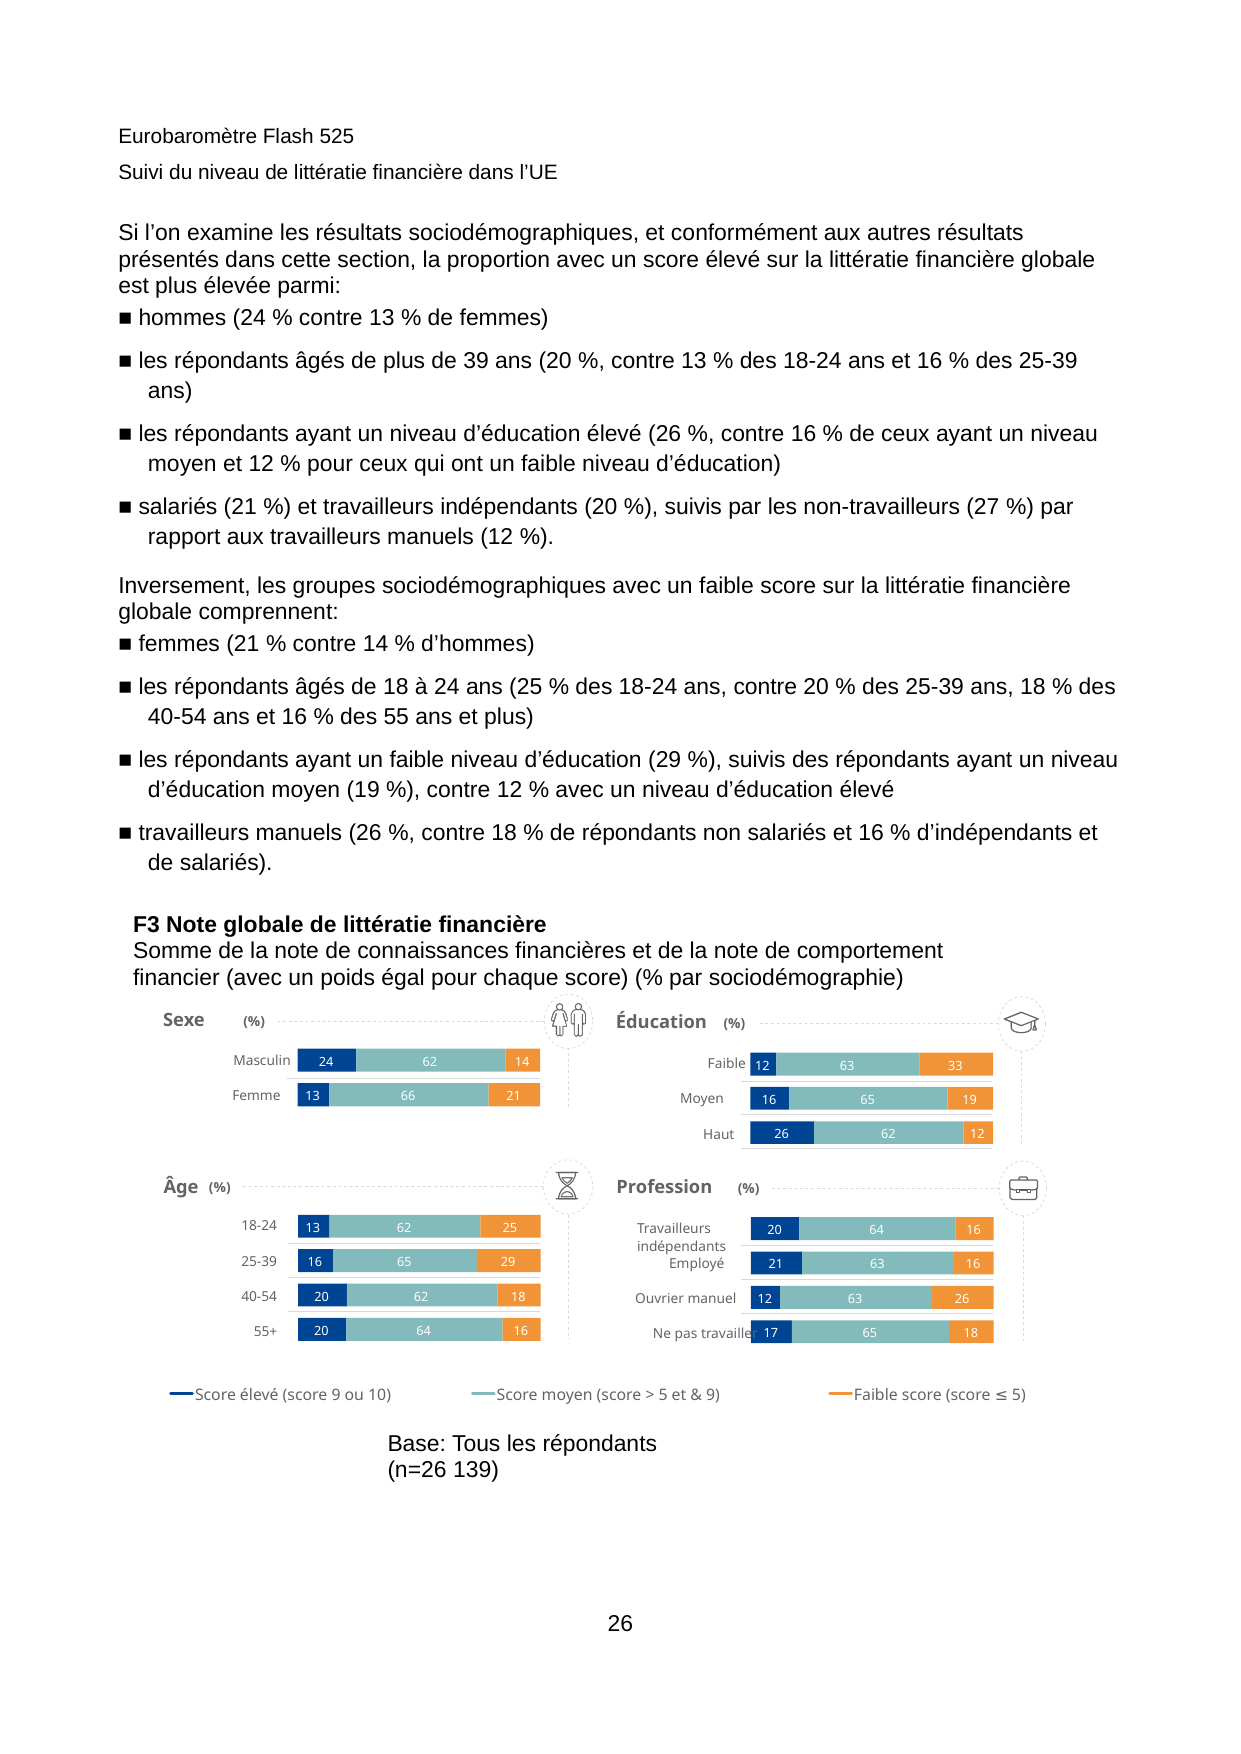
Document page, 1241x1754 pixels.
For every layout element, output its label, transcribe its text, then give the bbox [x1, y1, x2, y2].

list ■ les répondants âgés de 18 à 24 ans (25 % des 18-24 ans, contre 20 % des 25-39 ans, 18 % des 40-54 ans et 16 % des 55 ans et plus) [118, 673, 1122, 729]
list ■ salariés (21 %) et travailleurs indépendants (20 %), suivis par les non-travailleurs (27 %) par rapport aux travailleurs manuels (12 %). [118, 493, 1122, 549]
list ■ femmes (21 % contre 14 % d’hommes) [118, 630, 1122, 657]
list ■ hommes (24 % contre 13 % de femmes) [118, 304, 1122, 331]
list ■ les répondants ayant un faible niveau d’éducation (29 %), suivis des répondants ayant un niveau d’éducation moyen (19 %), contre 12 % avec un niveau d’éducation élevé [118, 746, 1122, 802]
list ■ les répondants ayant un niveau d’éducation élevé (26 %, contre 16 % de ceux ayant un niveau moyen et 12 % pour ceux qui ont un faible niveau d’éducation) [118, 420, 1122, 476]
list ■ travailleurs manuels (26 %, contre 18 % de répondants non salariés et 16 % d’indépendants et de salariés). [118, 819, 1122, 875]
text Si l’on examine les résultats sociodémographiques, et conformément aux autres résultats présentés dans cette section, la proportion avec un score élevé sur la littératie financière globale est plus élevée parmi: [118, 219, 1122, 298]
text Inversement, les groupes sociodémographiques avec un faible score sur la littératie financière globale comprennent: [118, 572, 1122, 624]
list ■ les répondants âgés de plus de 39 ans (20 %, contre 13 % des 18-24 ans et 16 % des 25-39 ans) [118, 347, 1122, 403]
